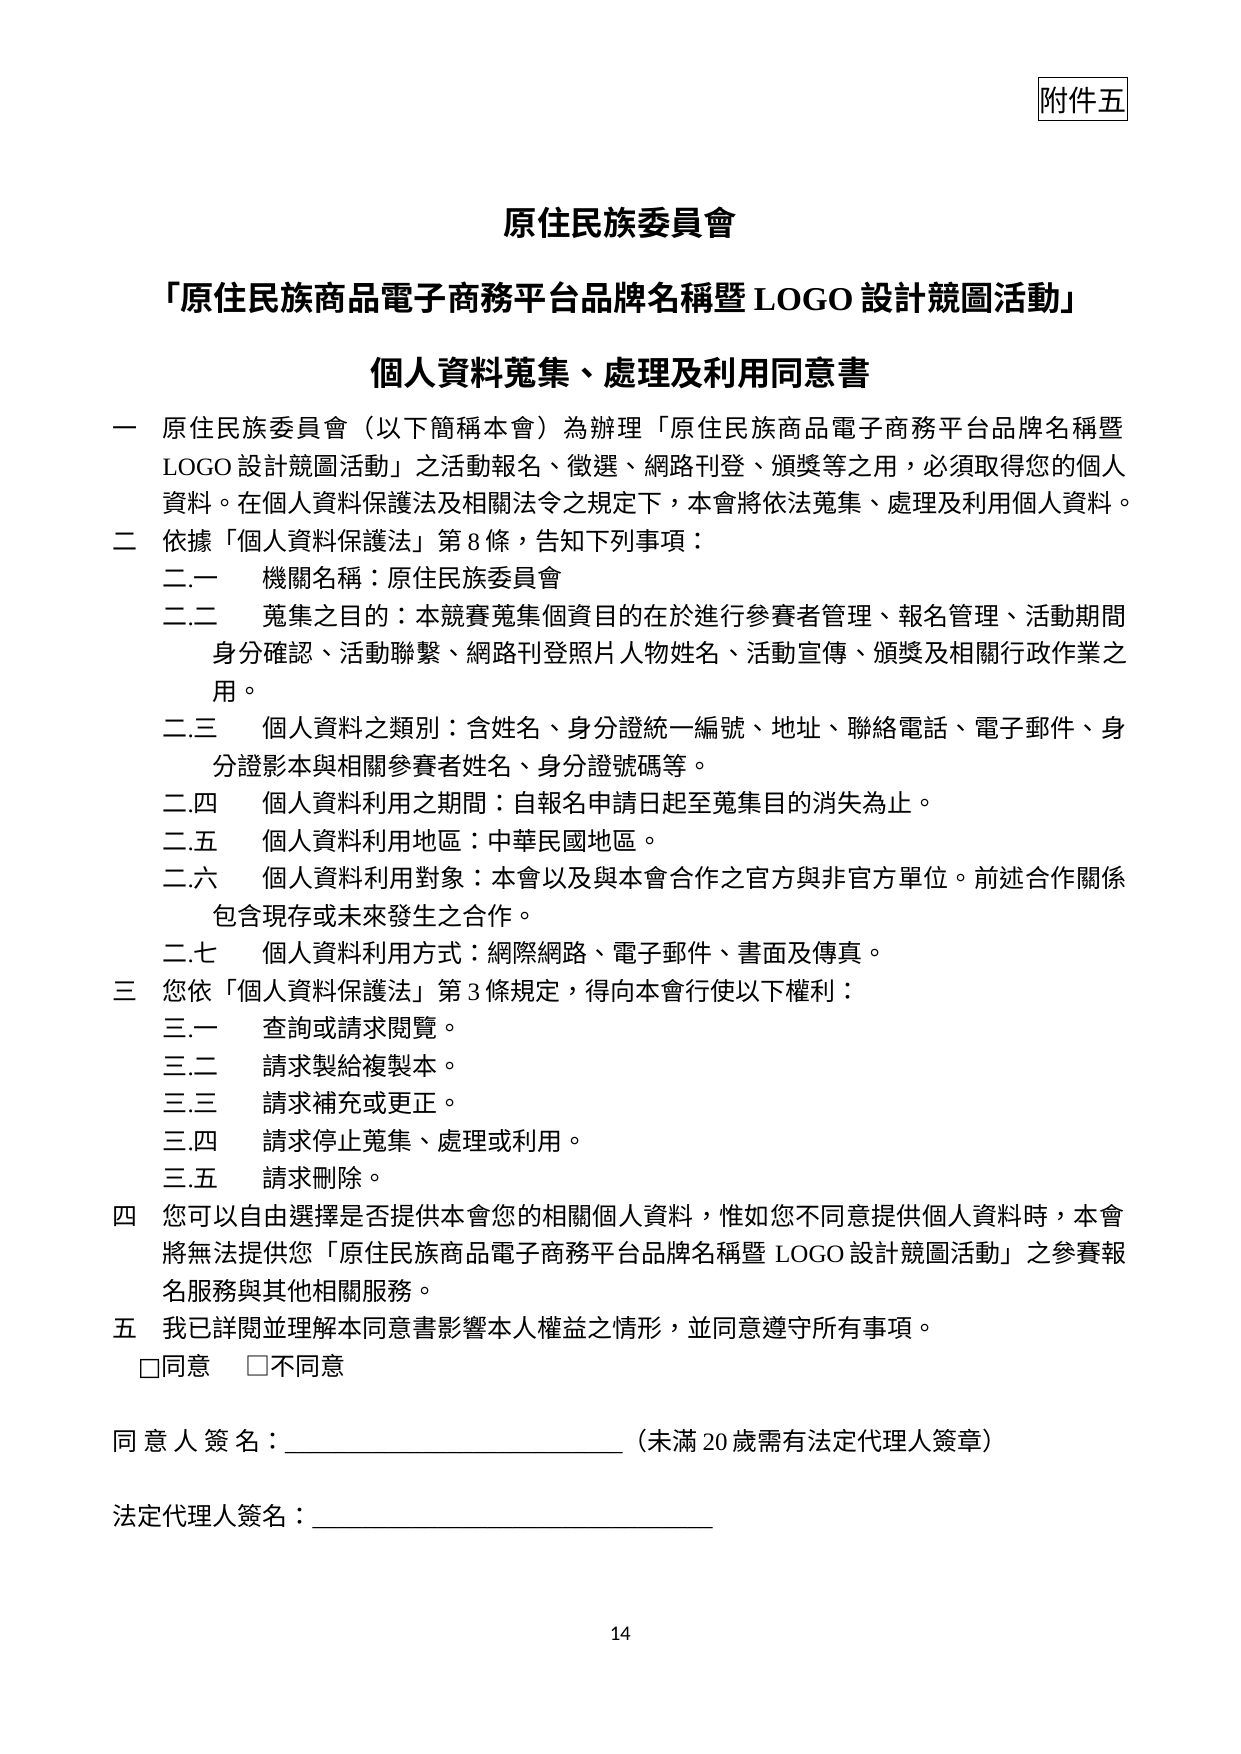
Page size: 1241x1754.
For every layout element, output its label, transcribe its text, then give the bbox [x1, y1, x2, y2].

list 請求製給複製本。 [162, 1046, 1128, 1083]
text 法定代理人簽名：________________________________ [112, 1496, 1128, 1533]
text 「原住民族商品電子商務平台品牌名稱暨LOGO設計競圖活動」 [112, 258, 1128, 333]
list 個人資料利用對象：本會以及與本會合作之官方與非官方單位。前述合作關係包含現存或未來發生之合作。 [162, 858, 1128, 933]
list 依據「個人資料保護法」第8條，告知下列事項： [112, 521, 1128, 558]
list 個人資料利用之期間：自報名申請日起至蒐集目的消失為止。 [162, 783, 1128, 821]
list 您可以自由選擇是否提供本會您的相關個人資料，惟如您不同意提供個人資料時，本會將無法提供您「原住民族商品電子商務平台品牌名稱暨LOGO設計競圖活動」之參賽報名服務與其他相關服務。 [112, 1196, 1128, 1308]
list 個人資料利用地區：中華民國地區。 [162, 821, 1128, 858]
list 蒐集之目的：本競賽蒐集個資目的在於進行參賽者管理、報名管理、活動期間身分確認、活動聯繫、網路刊登照片人物姓名、活動宣傳、頒獎及相關行政作業之用。 [162, 596, 1128, 708]
list 查詢或請求閱覽。 [162, 1008, 1128, 1046]
list 個人資料之類別：含姓名、身分證統一編號、地址、聯絡電話、電子郵件、身分證影本與相關參賽者姓名、身分證號碼等。 [162, 708, 1128, 783]
list 請求刪除。 [162, 1158, 1128, 1196]
list 個人資料利用方式：網際網路、電子郵件、書面及傳真。 [162, 933, 1128, 971]
list 原住民族委員會（以下簡稱本會）為辦理「原住民族商品電子商務平台品牌名稱暨LOGO設計競圖活動」之活動報名、徵選、網路刊登、頒獎等之用，必須取得您的個人資料。在個人資料保護法及相關法令之規定下，本會將依法蒐集、處理及利用個人資料。 [112, 408, 1128, 521]
list 您依「個人資料保護法」第3條規定，得向本會行使以下權利： [112, 971, 1128, 1008]
text 原住民族委員會 [112, 183, 1128, 258]
list 機關名稱：原住民族委員會 [162, 558, 1128, 596]
list 請求補充或更正。 [162, 1083, 1128, 1121]
list 我已詳閱並理解本同意書影響本人權益之情形，並同意遵守所有事項。 [112, 1308, 1128, 1346]
text 同 意 人 簽 名：___________________________（未滿20歲需有法定代理人簽章） [112, 1421, 1128, 1458]
text □同意 □不同意 [112, 1346, 1128, 1383]
text 個人資料蒐集、處理及利用同意書 [112, 333, 1128, 408]
list 請求停止蒐集、處理或利用。 [162, 1121, 1128, 1158]
